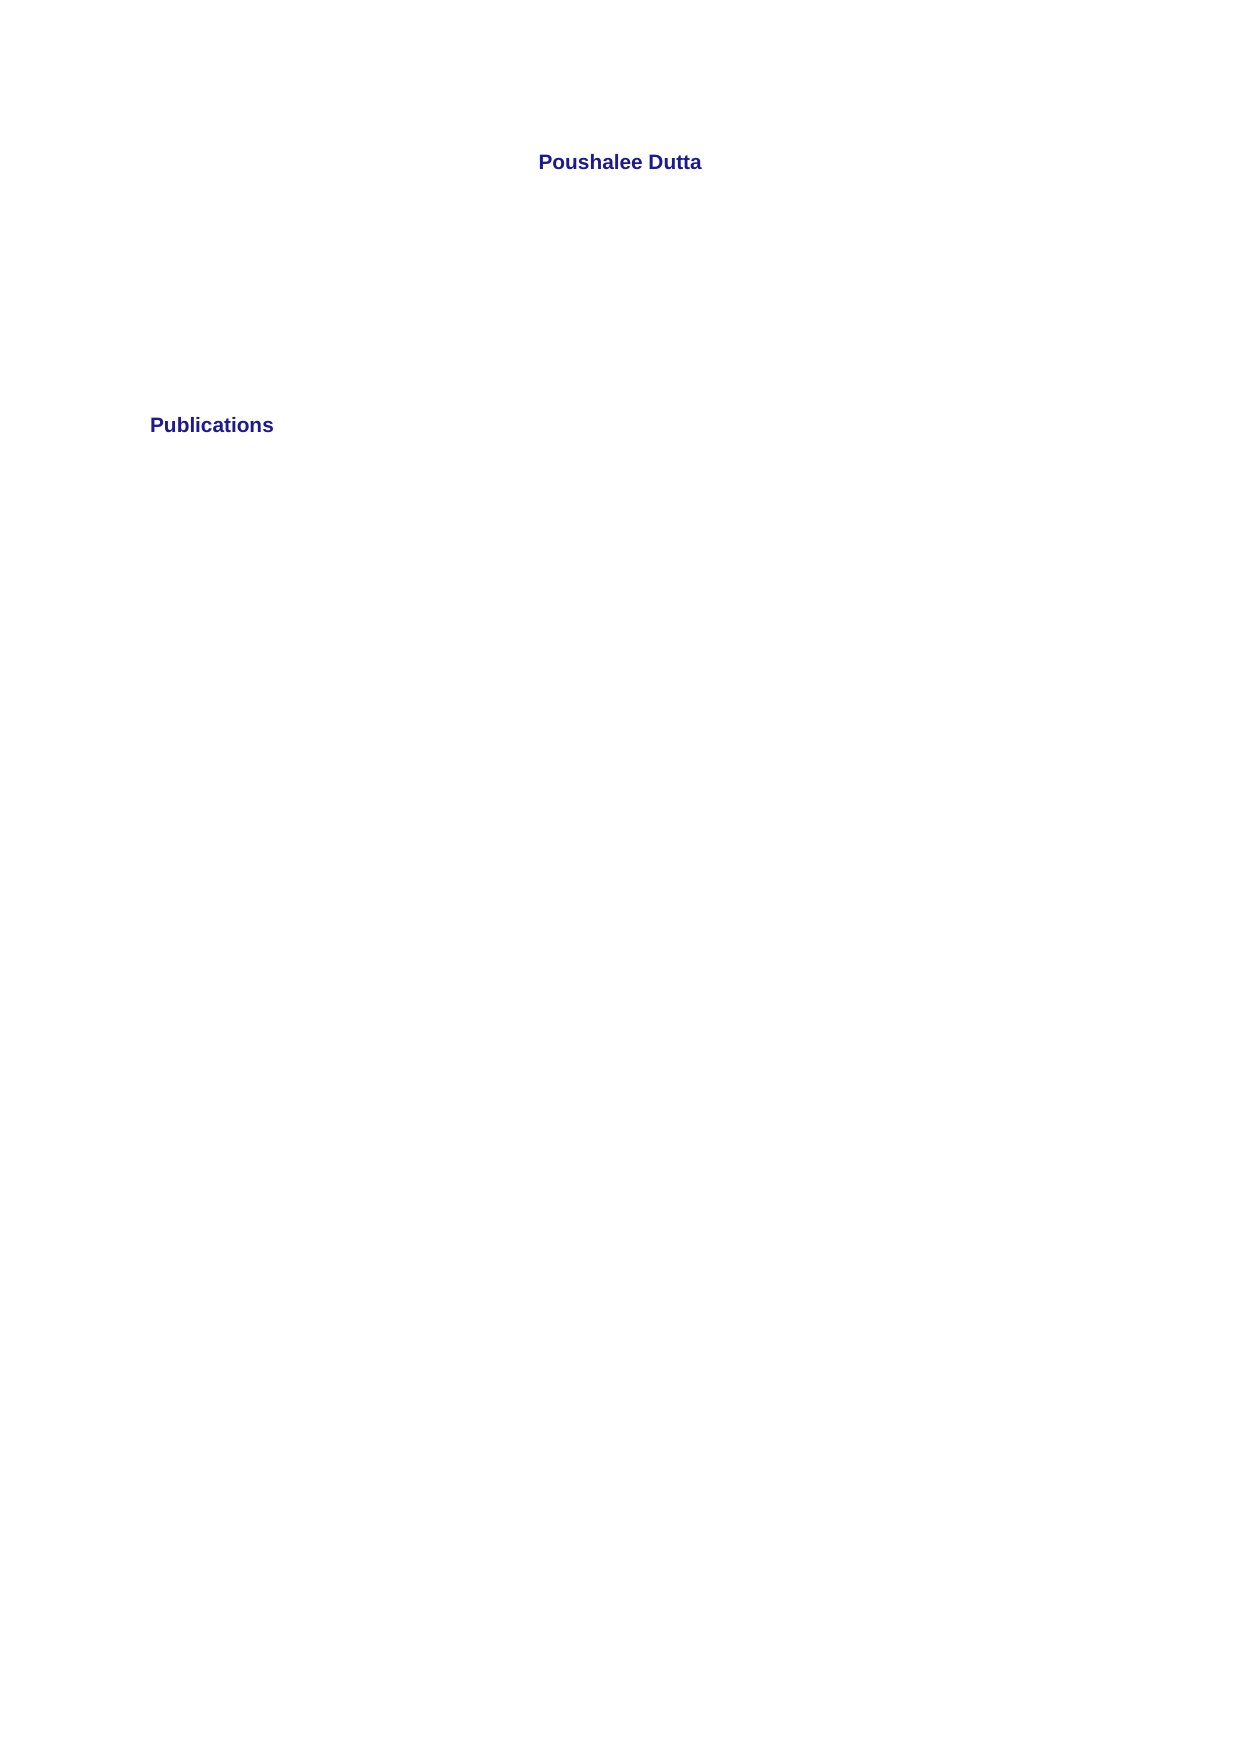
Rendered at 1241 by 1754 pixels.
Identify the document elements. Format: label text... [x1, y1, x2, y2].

subtitle Poushalee Dutta [150, 150, 1090, 174]
subtitle Publications [150, 412, 1090, 436]
